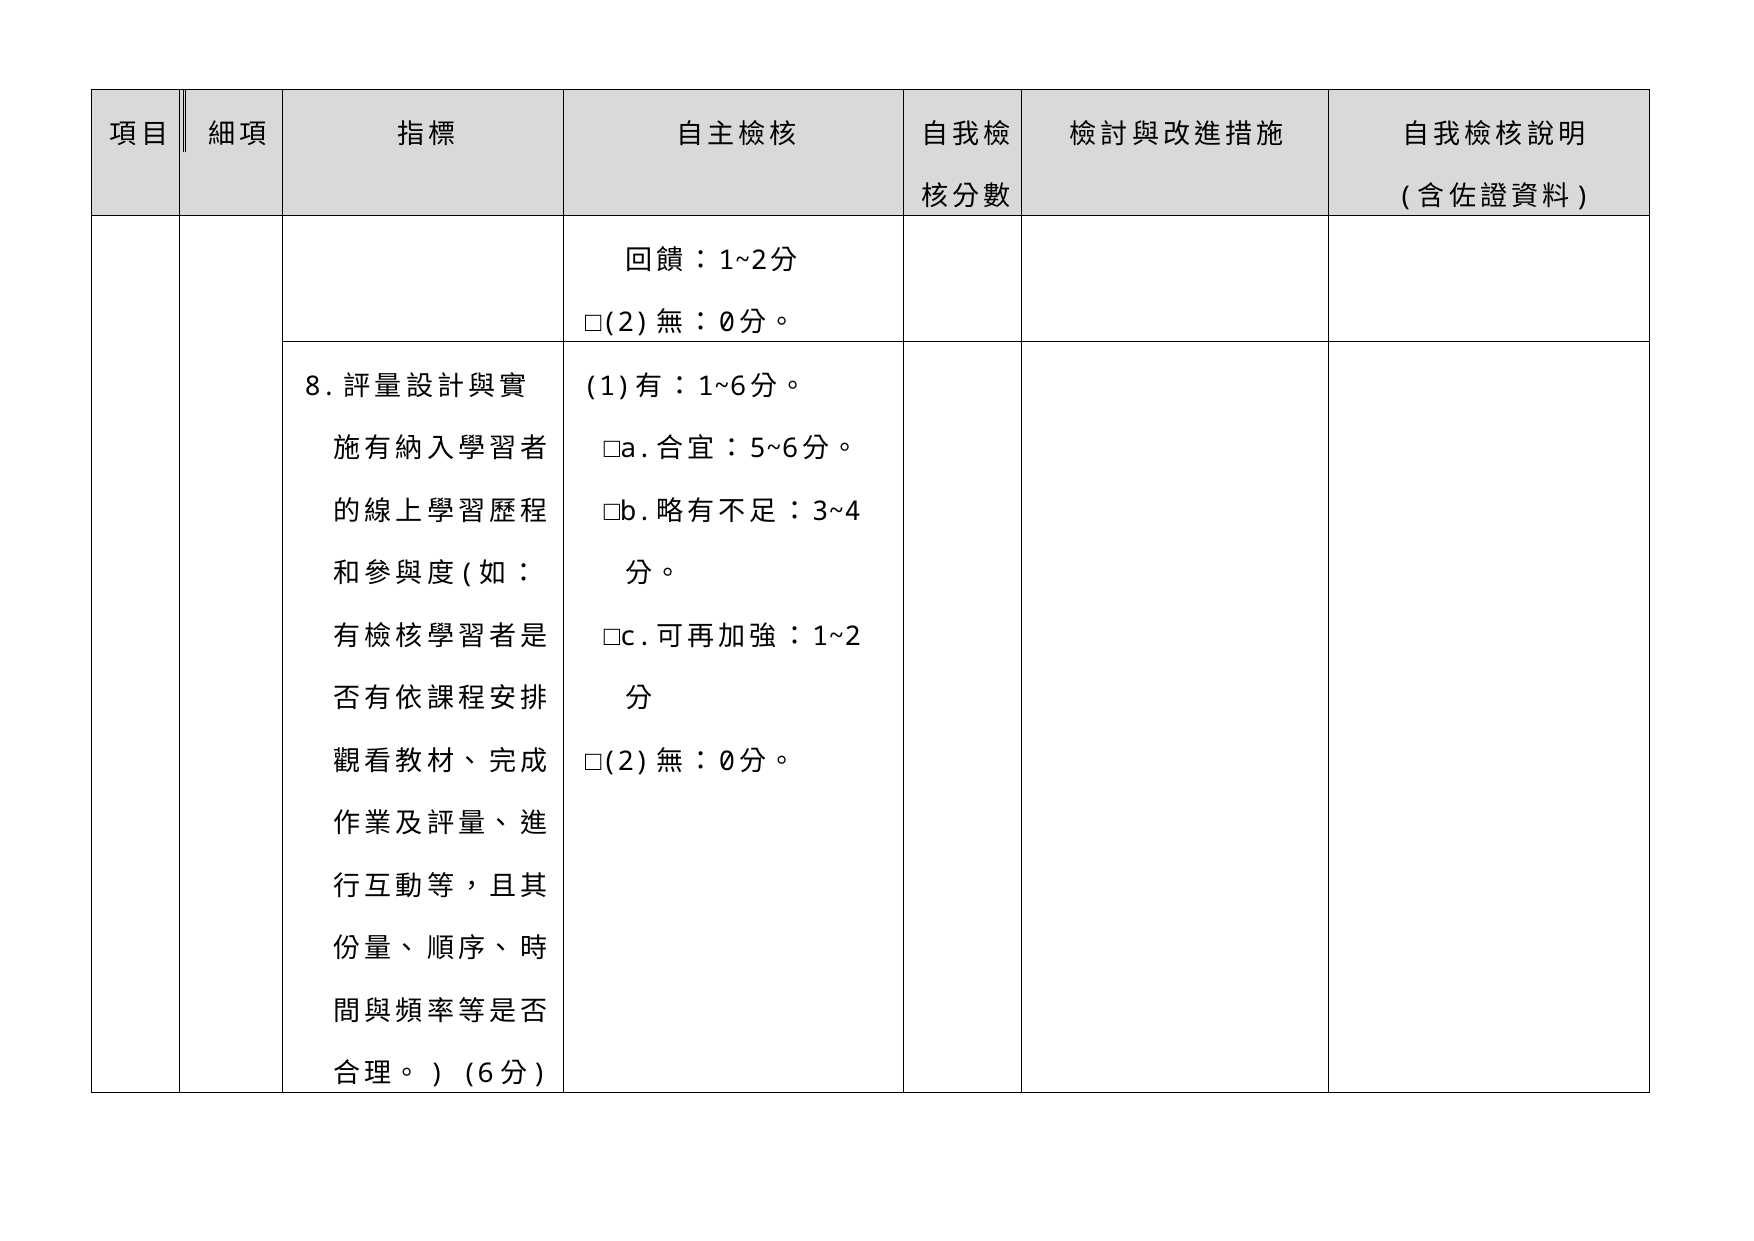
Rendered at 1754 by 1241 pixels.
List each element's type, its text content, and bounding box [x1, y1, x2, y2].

table_cell [904, 342, 1021, 1092]
table_cell [1329, 342, 1649, 1092]
table_cell [180, 216, 282, 1092]
table_cell (1)有：1~6分。 □a.合宜：5~6分。 □b.略有不足：3~4分。 □c.可再加強：1~2分 □(2)無：0分。 [564, 342, 903, 1092]
table_header 自我檢核說明 (含佐證資料) [1329, 90, 1649, 215]
table_header 項目 [92, 90, 179, 215]
table_cell 回饋：1~2分 □(2)無：0分。 [564, 216, 903, 341]
table_cell [1329, 216, 1649, 341]
table_cell [1022, 216, 1328, 341]
table_header 細項 [180, 90, 282, 215]
table_cell [904, 216, 1021, 341]
table_cell 8.評量設計與實施有納入學習者的線上學習歷程和參與度(如：有檢核學習者是否有依課程安排觀看教材、完成作業及評量、進行互動等，且其份量、順序、時間與頻率等是否合理。) (6分) [283, 342, 563, 1092]
table_cell [283, 216, 563, 341]
table_header 指標 [283, 90, 563, 215]
table_header 自主檢核 [564, 90, 903, 215]
table_cell [1022, 342, 1328, 1092]
table_cell [92, 216, 179, 1092]
table_header 自我檢核分數 [904, 90, 1021, 215]
table_header 檢討與改進措施 [1022, 90, 1328, 215]
